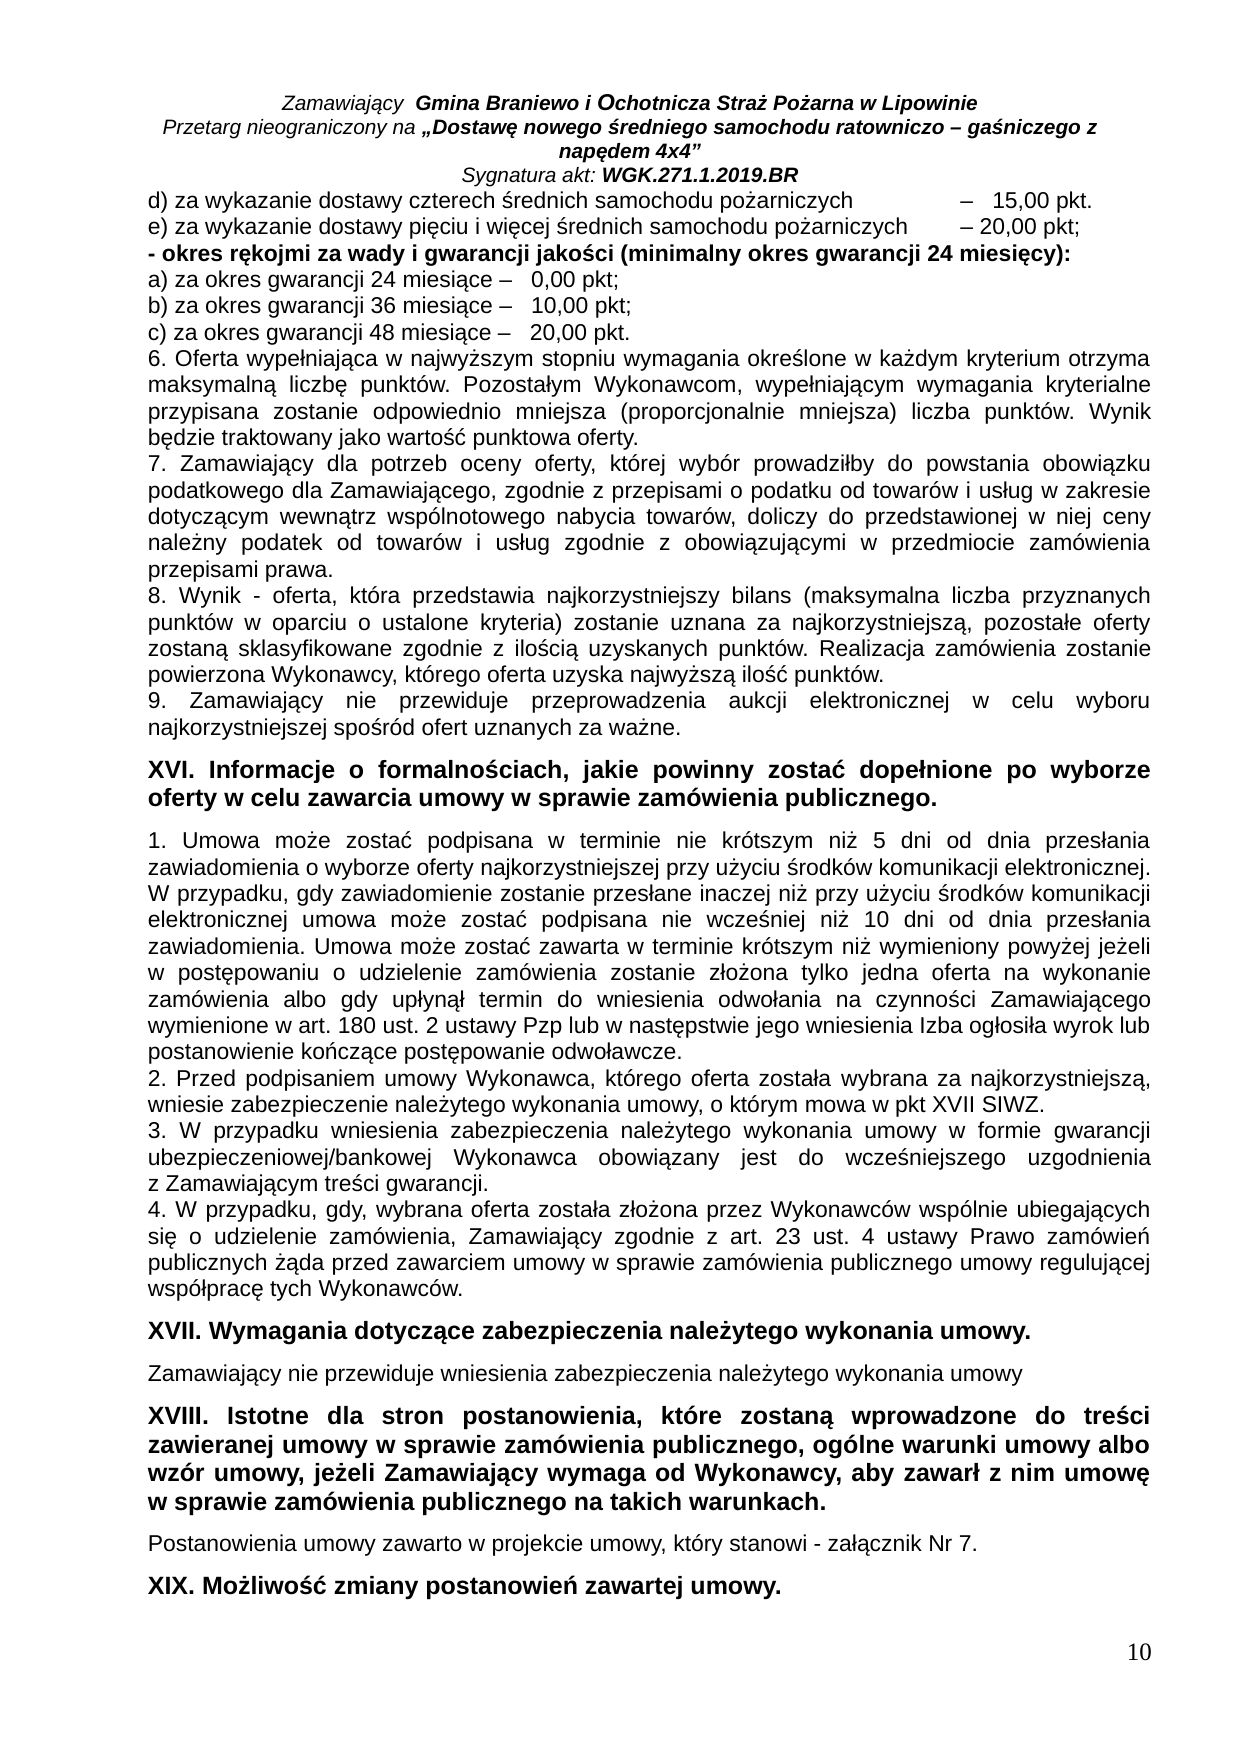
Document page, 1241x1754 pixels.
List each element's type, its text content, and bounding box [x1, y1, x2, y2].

text d) za wykazanie dostawy czterech średnich samochodu pożarniczych – 15,00 pkt. [148, 187, 1152, 213]
text c) za okres gwarancji 48 miesiące – 20,00 pkt. [148, 318, 1152, 345]
text 6. Oferta wypełniająca w najwyższym stopniu wymagania określone w każdym kryterium otrzyma maksymalną liczbę punktów. Pozostałym Wykonawcom, wypełniającym wymagania kryterialne przypisana zostanie odpowiednio mniejsza (proporcjonalnie mniejsza) liczba punktów. Wynik będzie traktowany jako wartość punktowa oferty. [148, 345, 1152, 450]
text 7. Zamawiający dla potrzeb oceny oferty, której wybór prowadziłby do powstania obowiązku podatkowego dla Zamawiającego, zgodnie z przepisami o podatku od towarów i usług w zakresie dotyczącym wewnątrz wspólnotowego nabycia towarów, doliczy do przedstawionej w niej ceny należny podatek od towarów i usług zgodnie z obowiązującymi w przedmiocie zamówienia przepisami prawa. [148, 450, 1152, 582]
text XVIII. Istotne dla stron postanowienia, które zostaną wprowadzone do treści zawieranej umowy w sprawie zamówienia publicznego, ogólne warunki umowy albo wzór umowy, jeżeli Zamawiający wymaga od Wykonawcy, aby zawarł z nim umowę w sprawie zamówienia publicznego na takich warunkach. [148, 1401, 1152, 1516]
text Postanowienia umowy zawarto w projekcie umowy, który stanowi - załącznik Nr 7. [148, 1530, 1152, 1557]
text XIX. Możliwość zmiany postanowień zawartej umowy. [148, 1571, 1152, 1600]
text 1. Umowa może zostać podpisana w terminie nie krótszym niż 5 dni od dnia przesłania zawiadomienia o wyborze oferty najkorzystniejszej przy użyciu środków komunikacji elektronicznej. W przypadku, gdy zawiadomienie zostanie przesłane inaczej niż przy użyciu środków komunikacji elektronicznej umowa może zostać podpisana nie wcześniej niż 10 dni od dnia przesłania zawiadomienia. Umowa może zostać zawarta w terminie krótszym niż wymieniony powyżej jeżeli w postępowaniu o udzielenie zamówienia zostanie złożona tylko jedna oferta na wykonanie zamówienia albo gdy upłynął termin do wniesienia odwołania na czynności Zamawiającego wymienione w art. 180 ust. 2 ustawy Pzp lub w następstwie jego wniesienia Izba ogłosiła wyrok lub postanowienie kończące postępowanie odwoławcze. [148, 827, 1152, 1064]
text 2. Przed podpisaniem umowy Wykonawca, którego oferta została wybrana za najkorzystniejszą, wniesie zabezpieczenie należytego wykonania umowy, o którym mowa w pkt XVII SIWZ. [148, 1064, 1152, 1117]
text b) za okres gwarancji 36 miesiące – 10,00 pkt; [148, 292, 1152, 318]
text a) za okres gwarancji 24 miesiące – 0,00 pkt; [148, 266, 1152, 292]
text 9. Zamawiający nie przewiduje przeprowadzenia aukcji elektronicznej w celu wyboru najkorzystniejszej spośród ofert uznanych za ważne. [148, 687, 1152, 740]
text XVII. Wymagania dotyczące zabezpieczenia należytego wykonania umowy. [148, 1316, 1152, 1345]
text 3. W przypadku wniesienia zabezpieczenia należytego wykonania umowy w formie gwarancji ubezpieczeniowej/bankowej Wykonawca obowiązany jest do wcześniejszego uzgodnienia z Zamawiającym treści gwarancji. [148, 1117, 1152, 1196]
text XVI. Informacje o formalnościach, jakie powinny zostać dopełnione po wyborze oferty w celu zawarcia umowy w sprawie zamówienia publicznego. [148, 754, 1152, 812]
text e) za wykazanie dostawy pięciu i więcej średnich samochodu pożarniczych – 20,00 pkt; [148, 213, 1152, 239]
text - okres rękojmi za wady i gwarancji jakości (minimalny okres gwarancji 24 miesięcy): [148, 239, 1152, 266]
text Zamawiający nie przewiduje wniesienia zabezpieczenia należytego wykonania umowy [148, 1360, 1152, 1387]
text 8. Wynik - oferta, która przedstawia najkorzystniejszy bilans (maksymalna liczba przyznanych punktów w oparciu o ustalone kryteria) zostanie uznana za najkorzystniejszą, pozostałe oferty zostaną sklasyfikowane zgodnie z ilością uzyskanych punktów. Realizacja zamówienia zostanie powierzona Wykonawcy, którego oferta uzyska najwyższą ilość punktów. [148, 582, 1152, 687]
text 4. W przypadku, gdy, wybrana oferta została złożona przez Wykonawców wspólnie ubiegających się o udzielenie zamówienia, Zamawiający zgodnie z art. 23 ust. 4 ustawy Prawo zamówień publicznych żąda przed zawarciem umowy w sprawie zamówienia publicznego umowy regulującej współpracę tych Wykonawców. [148, 1196, 1152, 1302]
